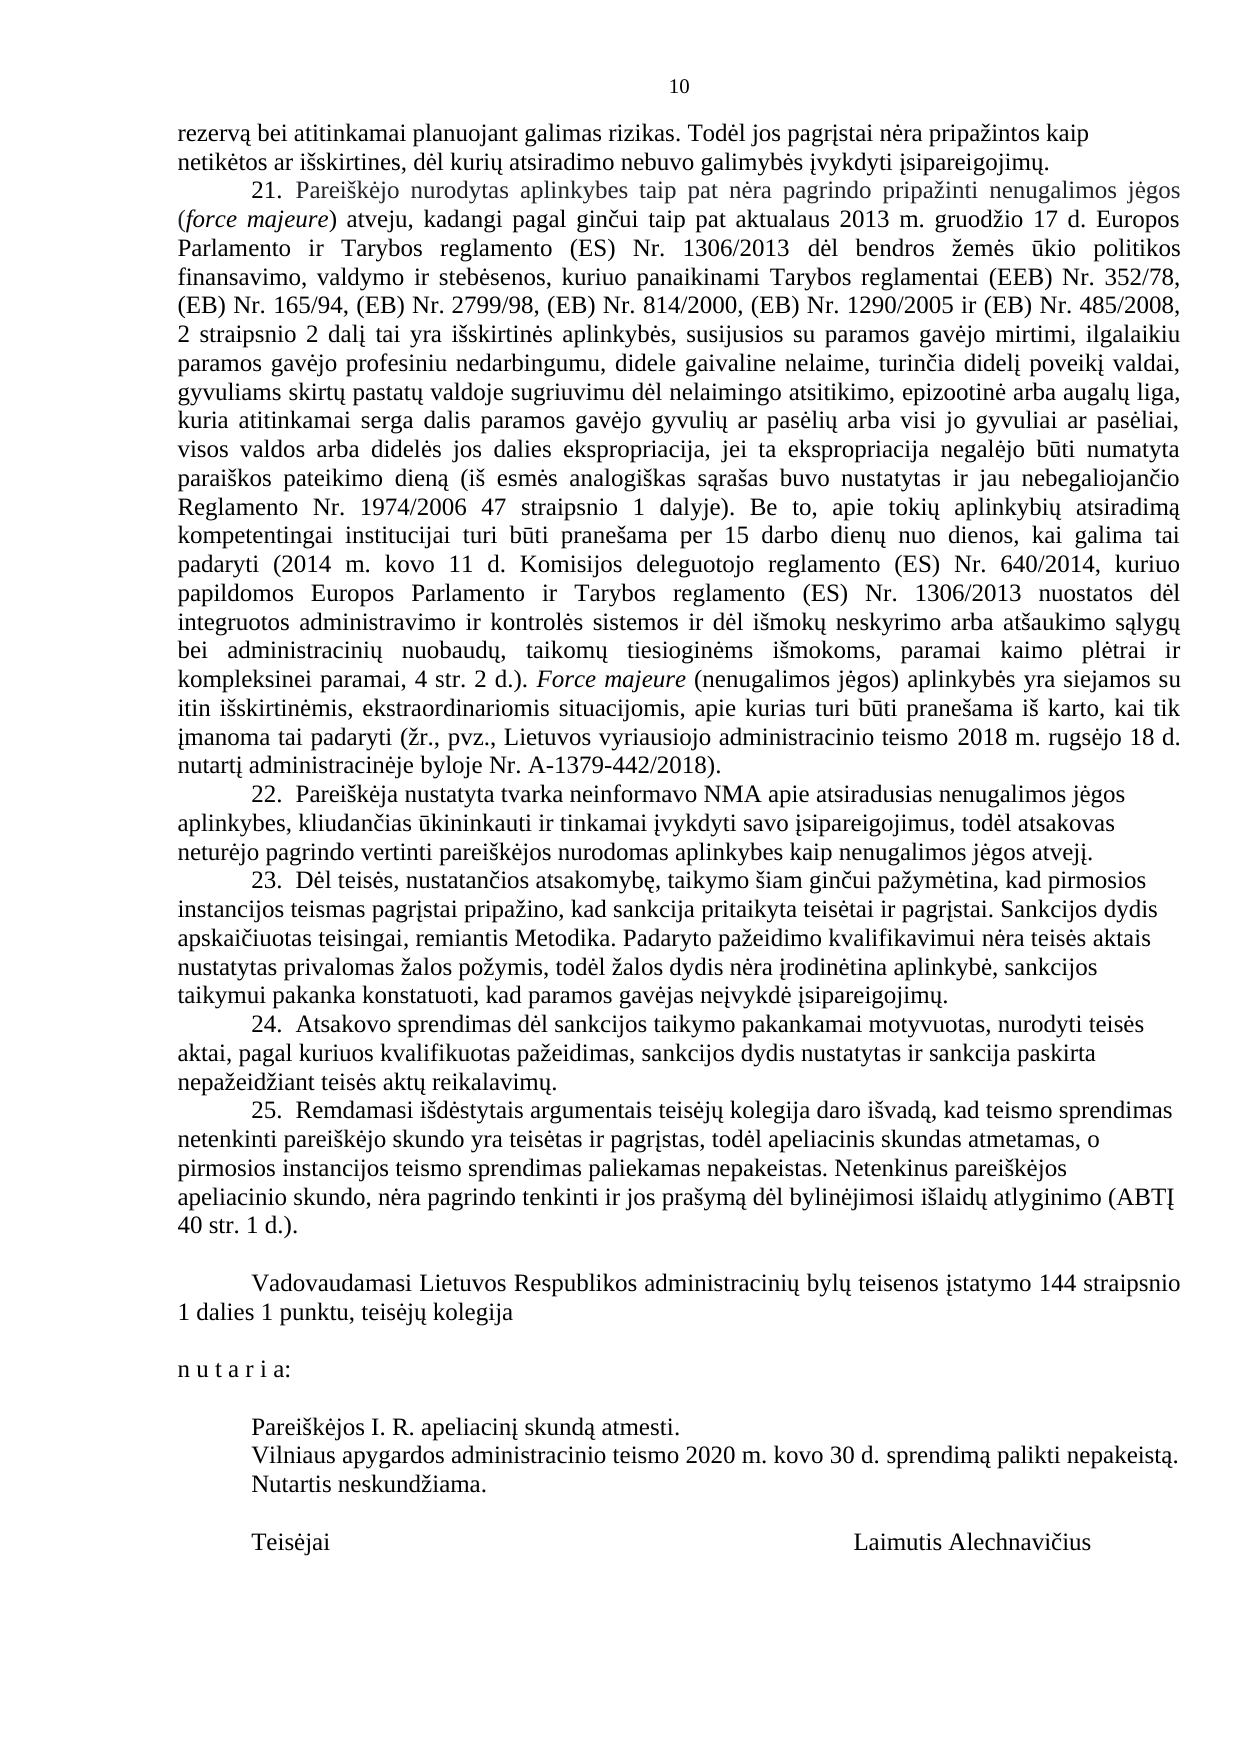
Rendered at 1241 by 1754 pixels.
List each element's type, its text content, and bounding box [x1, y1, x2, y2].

text Vilniaus apygardos administracinio teismo 2020 m. kovo 30 d. sprendimą palikti nepakeistą. [177, 1441, 1181, 1469]
text Teisėjai Laimutis Alechnavičius [177, 1527, 1181, 1556]
text 23. Dėl teisės, nustatančios atsakomybę, taikymo šiam ginčui pažymėtina, kad pirmosios instancijos teismas pagrįstai pripažino, kad sankcija pritaikyta teisėtai ir pagrįstai. Sankcijos dydis apskaičiuotas teisingai, remiantis Metodika. Padaryto pažeidimo kvalifikavimui nėra teisės aktais nustatytas privalomas žalos požymis, todėl žalos dydis nėra įrodinėtina aplinkybė, sankcijos taikymui pakanka konstatuoti, kad paramos gavėjas neįvykdė įsipareigojimų. [177, 866, 1181, 1009]
text Vadovaudamasi Lietuvos Respublikos administracinių bylų teisenos įstatymo 144 straipsnio 1 dalies 1 punktu, teisėjų kolegija [177, 1268, 1181, 1326]
text rezervą bei atitinkamai planuojant galimas rizikas. Todėl jos pagrįstai nėra pripažintos kaip netikėtos ar išskirtines, dėl kurių atsiradimo nebuvo galimybės įvykdyti įsipareigojimų. [177, 118, 1181, 176]
text 21. Pareiškėjo nurodytas aplinkybes taip pat nėra pagrindo pripažinti nenugalimos jėgos (force majeure) atveju, kadangi pagal ginčui taip pat aktualaus 2013 m. gruodžio 17 d. Europos Parlamento ir Tarybos reglamento (ES) Nr. 1306/2013 dėl bendros žemės ūkio politikos finansavimo, valdymo ir stebėsenos, kuriuo panaikinami Tarybos reglamentai (EEB) Nr. 352/78, (EB) Nr. 165/94, (EB) Nr. 2799/98, (EB) Nr. 814/2000, (EB) Nr. 1290/2005 ir (EB) Nr. 485/2008, 2 straipsnio 2 dalį tai yra išskirtinės aplinkybės, susijusios su paramos gavėjo mirtimi, ilgalaikiu paramos gavėjo profesiniu nedarbingumu, didele gaivaline nelaime, turinčia didelį poveikį valdai, gyvuliams skirtų pastatų valdoje sugriuvimu dėl nelaimingo atsitikimo, epizootinė arba augalų liga, kuria atitinkamai serga dalis paramos gavėjo gyvulių ar pasėlių arba visi jo gyvuliai ar pasėliai, visos valdos arba didelės jos dalies ekspropriacija, jei ta ekspropriacija negalėjo būti numatyta paraiškos pateikimo dieną (iš esmės analogiškas sąrašas buvo nustatytas ir jau nebegaliojančio Reglamento Nr. 1974/2006 47 straipsnio 1 dalyje). Be to, apie tokių aplinkybių atsiradimą kompetentingai institucijai turi būti pranešama per 15 darbo dienų nuo dienos, kai galima tai padaryti (2014 m. kovo 11 d. Komisijos deleguotojo reglamento (ES) Nr. 640/2014, kuriuo papildomos Europos Parlamento ir Tarybos reglamento (ES) Nr. 1306/2013 nuostatos dėl integruotos administravimo ir kontrolės sistemos ir dėl išmokų neskyrimo arba atšaukimo sąlygų bei administracinių nuobaudų, taikomų tiesioginėms išmokoms, paramai kaimo plėtrai ir kompleksinei paramai, 4 str. 2 d.). Force majeure (nenugalimos jėgos) aplinkybės yra siejamos su itin išskirtinėmis, ekstraordinariomis situacijomis, apie kurias turi būti pranešama iš karto, kai tik įmanoma tai padaryti (žr., pvz., Lietuvos vyriausiojo administracinio teismo 2018 m. rugsėjo 18 d. nutartį administracinėje byloje Nr. A-1379-442/2018). [177, 176, 1181, 779]
text Pareiškėjos I. R. apeliacinį skundą atmesti. [177, 1412, 1181, 1441]
text n u t a r i a: [177, 1354, 1181, 1383]
text 24. Atsakovo sprendimas dėl sankcijos taikymo pakankamai motyvuotas, nurodyti teisės aktai, pagal kuriuos kvalifikuotas pažeidimas, sankcijos dydis nustatytas ir sankcija paskirta nepažeidžiant teisės aktų reikalavimų. [177, 1009, 1181, 1096]
text Nutartis neskundžiama. [177, 1469, 1181, 1498]
text 22. Pareiškėja nustatyta tvarka neinformavo NMA apie atsiradusias nenugalimos jėgos aplinkybes, kliudančias ūkininkauti ir tinkamai įvykdyti savo įsipareigojimus, todėl atsakovas neturėjo pagrindo vertinti pareiškėjos nurodomas aplinkybes kaip nenugalimos jėgos atvejį. [177, 779, 1181, 866]
text 25. Remdamasi išdėstytais argumentais teisėjų kolegija daro išvadą, kad teismo sprendimas netenkinti pareiškėjo skundo yra teisėtas ir pagrįstas, todėl apeliacinis skundas atmetamas, o pirmosios instancijos teismo sprendimas paliekamas nepakeistas. Netenkinus pareiškėjos apeliacinio skundo, nėra pagrindo tenkinti ir jos prašymą dėl bylinėjimosi išlaidų atlyginimo (ABTĮ 40 str. 1 d.). [177, 1096, 1181, 1239]
